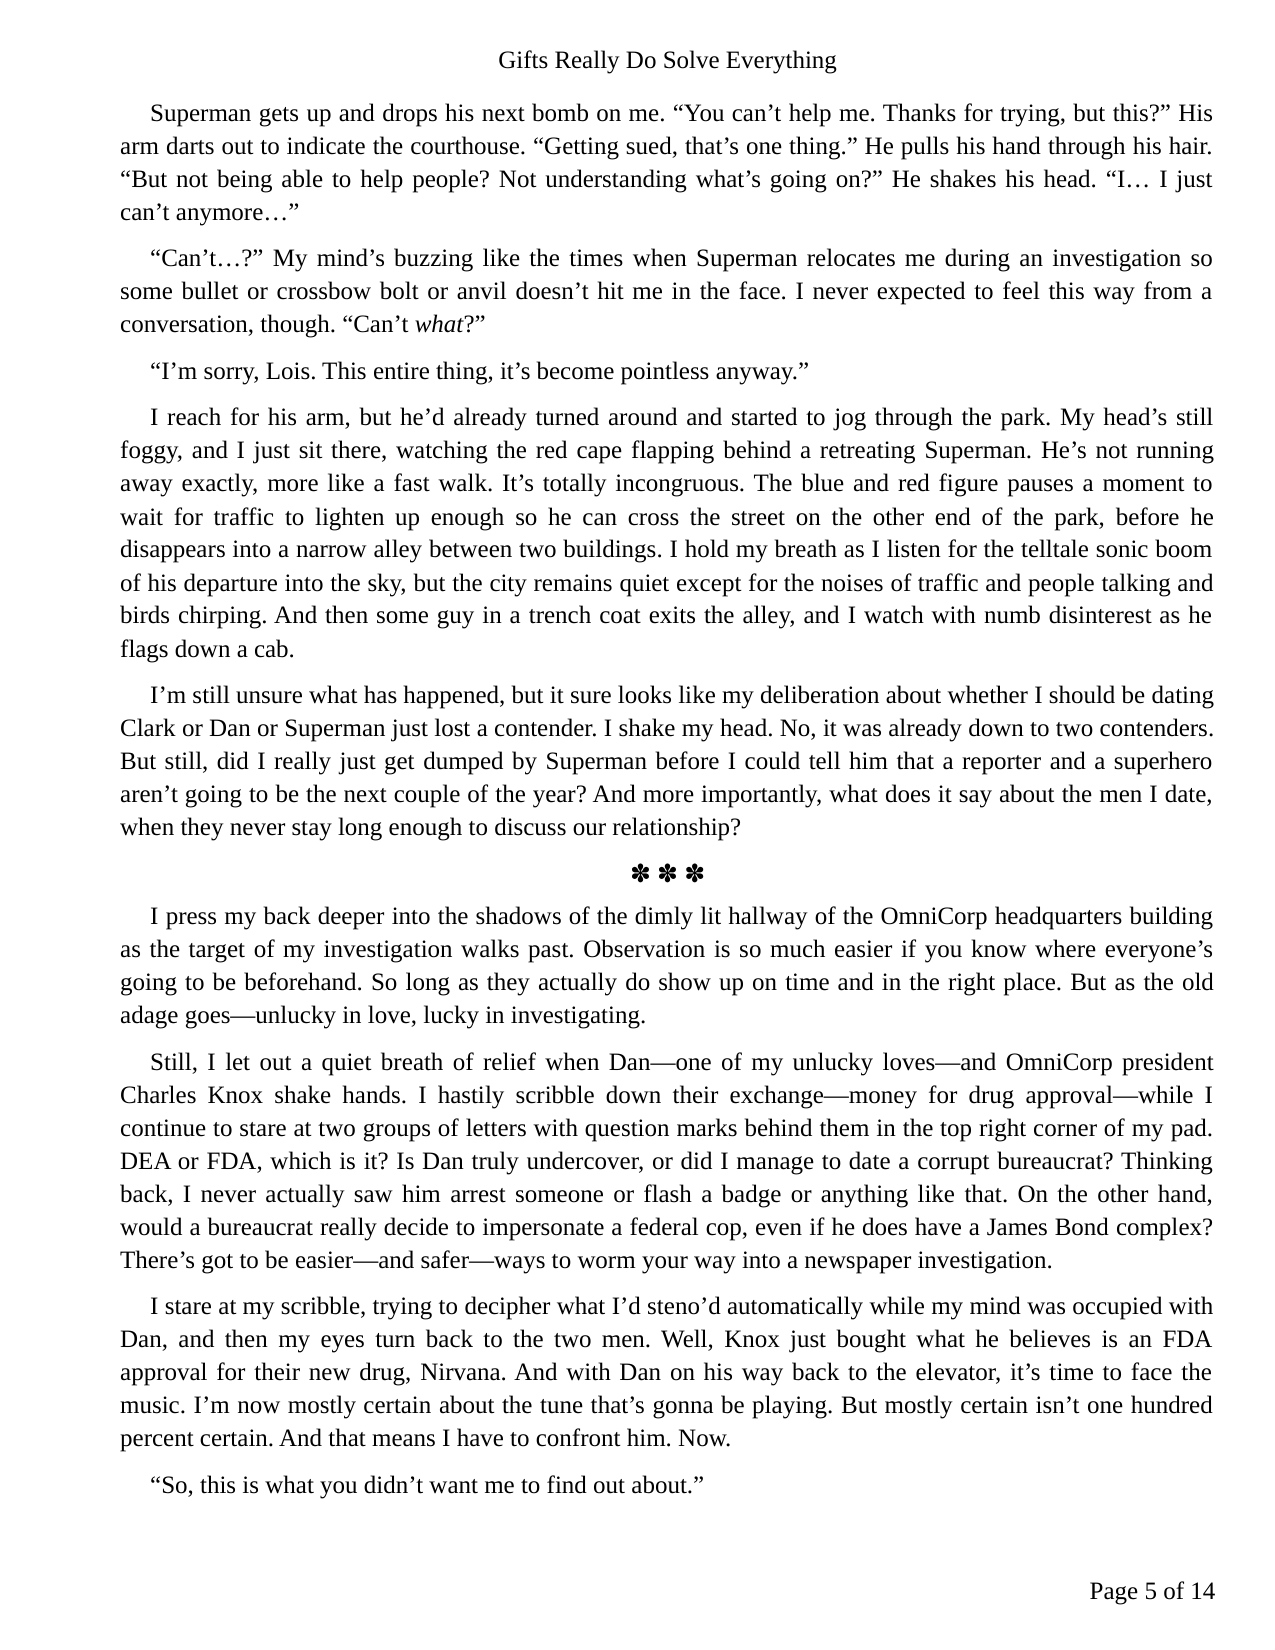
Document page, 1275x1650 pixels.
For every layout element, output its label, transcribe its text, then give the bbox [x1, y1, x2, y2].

text Superman gets up and drops his next bomb on me. “You can’t help me. Thanks for trying, but this?” His arm darts out to indicate the courthouse. “Getting sued, that’s one thing.” He pulls his hand through his hair. “But not being able to help people? Not understanding what’s going on?” He shakes his head. “I… I just can’t anymore…” [120, 98, 1215, 226]
text “So, this is what you didn’t want me to find out about.” [120, 1470, 1215, 1499]
text “I’m sorry, Lois. This entire thing, it’s become pointless anyway.” [120, 356, 1215, 385]
text I’m still unsure what has happened, but it sure looks like my deliberation about whether I should be dating Clark or Dan or Superman just lost a contender. I shake my head. No, it was already down to two contenders. But still, did I really just get dumped by Superman before I could tell him that a reporter and a superhero aren’t going to be the next couple of the year? And more importantly, what does it say about the men I date, when they never stay long enough to discuss our relationship? [120, 680, 1215, 841]
text Still, I let out a quiet breath of relief when Dan—one of my unlucky loves—and OmniCorp president Charles Knox shake hands. I hastily scribble down their exchange—money for drug approval—while I continue to stare at two groups of letters with question marks behind them in the top right corner of my pad. DEA or FDA, which is it? Is Dan truly undercover, or did I manage to date a corrupt bureaucrat? Thinking back, I never actually saw him arrest someone or flash a badge or anything like that. On the other hand, would a bureaucrat really decide to impersonate a federal cop, even if he does have a James Bond complex? There’s got to be easier—and safer—ways to worm your way into a newspaper investigation. [120, 1047, 1215, 1274]
text I reach for his arm, but he’d already turned around and started to jog through the park. My head’s still foggy, and I just sit there, watching the red cape flapping behind a retreating Superman. He’s not running away exactly, more like a fast walk. It’s totally incongruous. The blue and red figure pauses a moment to wait for traffic to lighten up enough so he can cross the street on the other end of the park, before he disappears into a narrow alley between two buildings. I hold my breath as I listen for the telltale sonic boom of his departure into the sky, but the city remains quiet except for the noises of traffic and people talking and birds chirping. And then some guy in a trench coat exits the alley, and I watch with numb disinterest as he flags down a cab. [120, 402, 1215, 662]
text I press my back deeper into the shadows of the dimly lit hallway of the OmniCorp headquarters building as the target of my investigation walks past. Observation is so much easier if you know where everyone’s going to be beforehand. So long as they actually do show up on time and in the right place. But as the old adage goes—unlucky in love, lucky in investigating. [120, 901, 1215, 1029]
text ✽ ✽ ✽ [120, 859, 1215, 888]
text I stare at my scribble, trying to decipher what I’d steno’d automatically while my mind was occupied with Dan, and then my eyes turn back to the two men. Well, Knox just bought what he believes is an FDA approval for their new drug, Nirvana. And with Dan on his way back to the elevator, it’s time to face the music. I’m now mostly certain about the tune that’s gonna be playing. But mostly certain isn’t one hundred percent certain. And that means I have to confront him. Now. [120, 1291, 1215, 1452]
text “Can’t…?” My mind’s buzzing like the times when Superman relocates me during an investigation so some bullet or crossbow bolt or anvil doesn’t hit me in the face. I never expected to feel this way from a conversation, though. “Can’t what?” [120, 243, 1215, 338]
